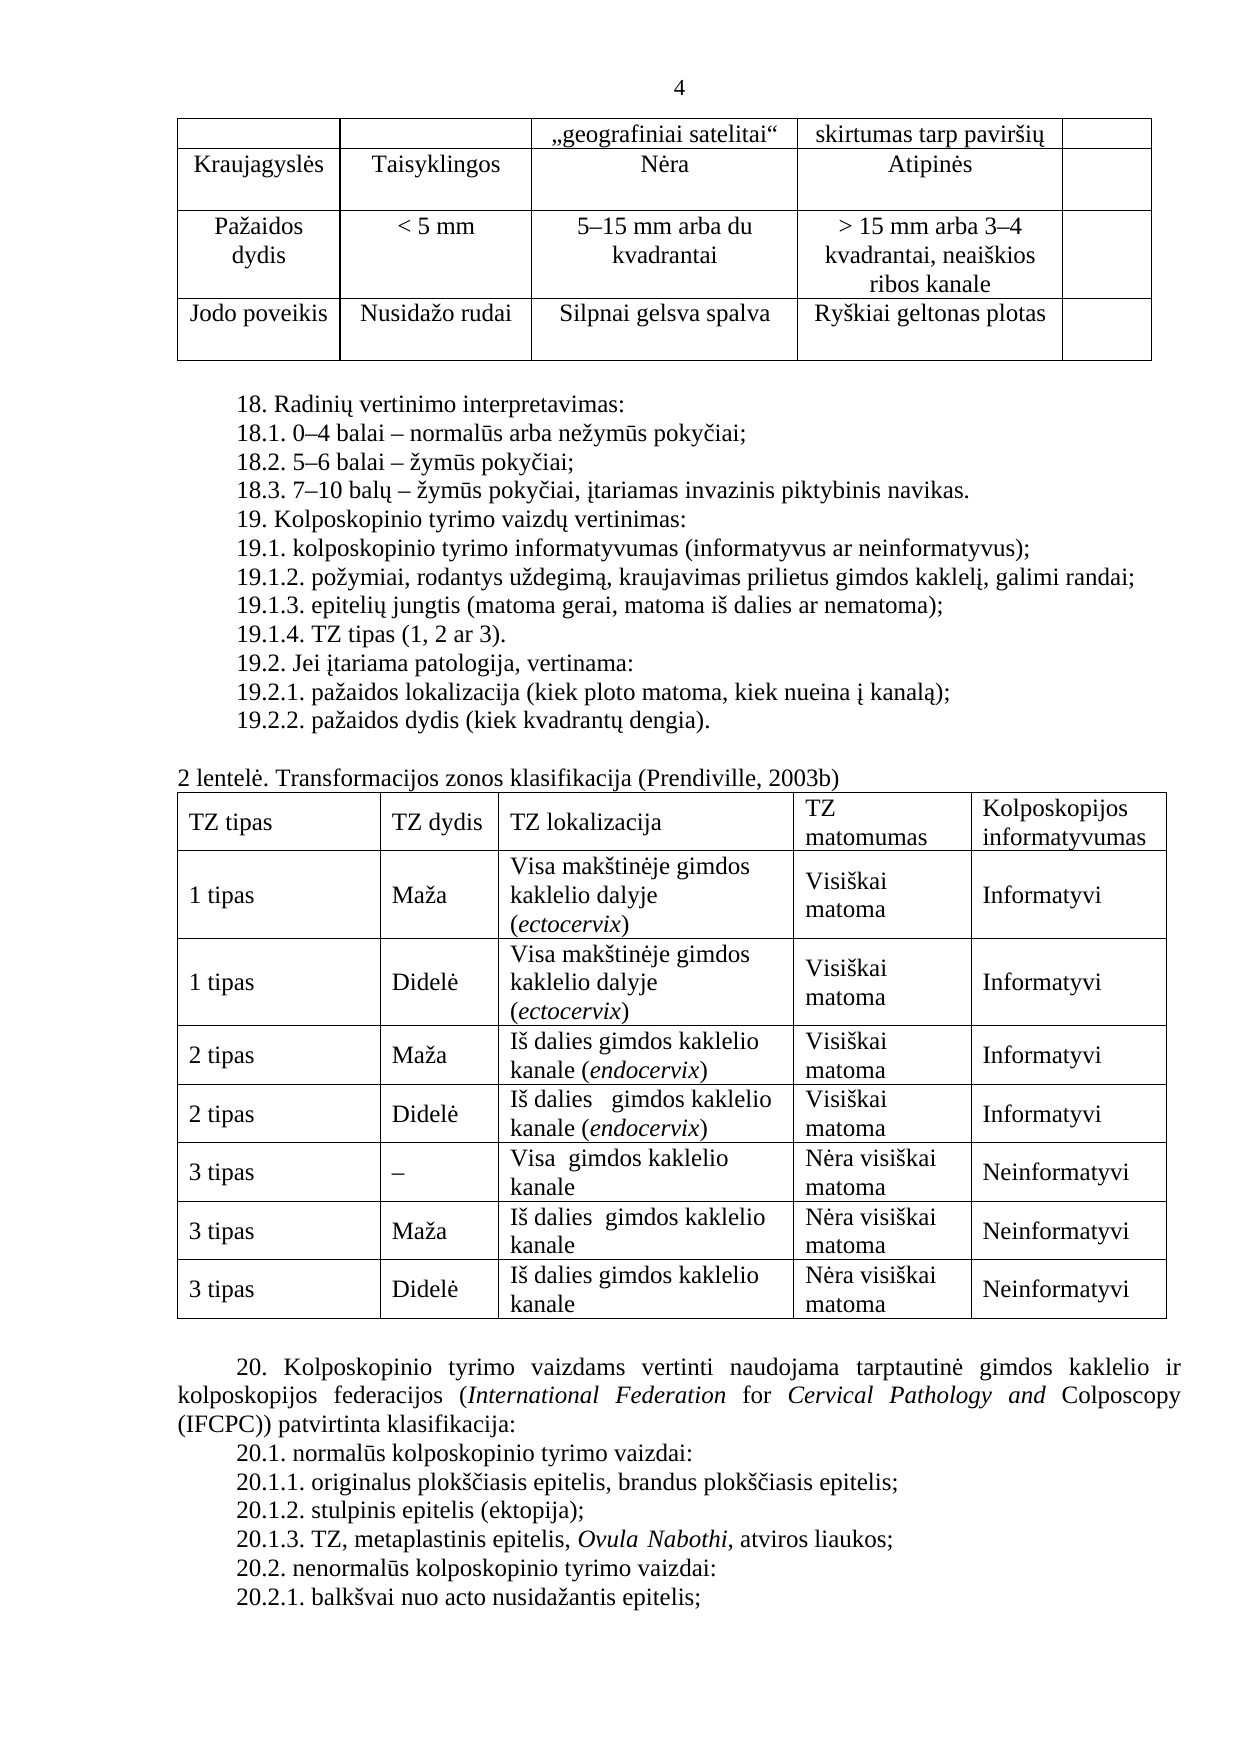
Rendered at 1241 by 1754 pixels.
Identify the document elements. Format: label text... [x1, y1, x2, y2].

table_cell Iš dalies gimdos kaklelio kanale [499, 1202, 793, 1259]
text 19.1.4. TZ tipas (1, 2 ar 3). [177, 619, 1181, 648]
table_cell Maža [381, 1202, 498, 1259]
text 18.1. 0–4 balai – normalūs arba nežymūs pokyčiai; [177, 418, 1181, 447]
table_cell 1 tipas [178, 939, 380, 1025]
text 19.1.2. požymiai, rodantys uždegimą, kraujavimas prilietus gimdos kaklelį, galimi randai; [177, 562, 1181, 591]
table_header TZ matomumas [794, 793, 971, 850]
table_cell Silpnai gelsva spalva [532, 299, 797, 359]
text 19.1.3. epitelių jungtis (matoma gerai, matoma iš dalies ar nematoma); [177, 591, 1181, 619]
table_cell Nėra visiškai matoma [794, 1260, 971, 1318]
text 19.2. Jei įtariama patologija, vertinama: [177, 648, 1181, 677]
text 20.1.1. originalus plokščiasis epitelis, brandus plokščiasis epitelis; [177, 1467, 1181, 1496]
table_cell Pažaidos dydis [178, 211, 339, 297]
text 19.2.2. pažaidos dydis (kiek kvadrantų dengia). [177, 706, 1181, 734]
table_header TZ tipas [178, 793, 380, 850]
table_cell Neinformatyvi [972, 1202, 1166, 1259]
table_cell < 5 mm [341, 211, 531, 297]
table_cell [178, 119, 339, 148]
table_cell Maža [381, 1026, 498, 1083]
table_cell Visiškai matoma [794, 851, 971, 938]
table_cell Neinformatyvi [972, 1260, 1166, 1318]
table_cell [1063, 211, 1151, 297]
table_cell [1063, 149, 1151, 210]
table_cell Visiškai matoma [794, 1026, 971, 1083]
table_cell Maža [381, 851, 498, 938]
text 20.1. normalūs kolposkopinio tyrimo vaizdai: [177, 1438, 1181, 1467]
table_cell 3 tipas [178, 1260, 380, 1318]
table_cell Informatyvi [972, 1026, 1166, 1083]
table_cell 1 tipas [178, 851, 380, 938]
table_cell Neinformatyvi [972, 1143, 1166, 1201]
text 18. Radinių vertinimo interpretavimas: [177, 389, 1181, 418]
table_cell [1063, 119, 1151, 148]
text 2 lentelė. Transformacijos zonos klasifikacija (Prendiville, 2003b) [177, 763, 1181, 792]
table_cell Didelė [381, 939, 498, 1025]
table_cell Visa gimdos kaklelio kanale [499, 1143, 793, 1201]
table_cell [1063, 299, 1151, 359]
table_cell Nėra visiškai matoma [794, 1202, 971, 1259]
table_cell Kraujagyslės [178, 149, 339, 210]
text 19.1. kolposkopinio tyrimo informatyvumas (informatyvus ar neinformatyvus); [177, 533, 1181, 562]
table_cell Taisyklingos [341, 149, 531, 210]
table_cell Informatyvi [972, 1085, 1166, 1142]
table_header TZ dydis [381, 793, 498, 850]
table_cell „geografiniai satelitai“ [532, 119, 797, 148]
text 20. Kolposkopinio tyrimo vaizdams vertinti naudojama tarptautinė gimdos kaklelio ir kolposkopijos federacijos (International Federation for Cervical Pathology and Colposcopy (IFCPC)) patvirtinta klasifikacija: [177, 1352, 1181, 1438]
table_cell Visa makštinėje gimdos kaklelio dalyje (ectocervix) [499, 851, 793, 938]
table_cell 2 tipas [178, 1085, 380, 1142]
table_cell 3 tipas [178, 1143, 380, 1201]
text 19.2.1. pažaidos lokalizacija (kiek ploto matoma, kiek nueina į kanalą); [177, 677, 1181, 706]
table_cell skirtumas tarp paviršių [798, 119, 1062, 148]
table_cell Visiškai matoma [794, 939, 971, 1025]
table_cell Visiškai matoma [794, 1085, 971, 1142]
table_cell Ryškiai geltonas plotas [798, 299, 1062, 359]
table_cell Nusidažo rudai [341, 299, 531, 359]
table_cell Iš dalies gimdos kaklelio kanale (endocervix) [499, 1085, 793, 1142]
table_cell Jodo poveikis [178, 299, 339, 359]
text 18.2. 5–6 balai – žymūs pokyčiai; [177, 447, 1181, 476]
text 18.3. 7–10 balų – žymūs pokyčiai, įtariamas invazinis piktybinis navikas. [177, 476, 1181, 504]
table_cell 2 tipas [178, 1026, 380, 1083]
text 20.1.2. stulpinis epitelis (ektopija); [177, 1496, 1181, 1524]
text 19. Kolposkopinio tyrimo vaizdų vertinimas: [177, 504, 1181, 533]
table_cell Nėra visiškai matoma [794, 1143, 971, 1201]
table_header TZ lokalizacija [499, 793, 793, 850]
table_cell Informatyvi [972, 939, 1166, 1025]
table_cell > 15 mm arba 3–4 kvadrantai, neaiškios ribos kanale [798, 211, 1062, 297]
table_cell – [381, 1143, 498, 1201]
table_header Kolposkopijos informatyvumas [972, 793, 1166, 850]
table_cell [341, 119, 531, 148]
table_cell Didelė [381, 1260, 498, 1318]
text 20.2.1. balkšvai nuo acto nusidažantis epitelis; [177, 1582, 1181, 1611]
text 20.1.3. TZ, metaplastinis epitelis, Ovula Nabothi, atviros liaukos; [177, 1524, 1181, 1553]
text 20.2. nenormalūs kolposkopinio tyrimo vaizdai: [177, 1553, 1181, 1582]
table_cell Visa makštinėje gimdos kaklelio dalyje (ectocervix) [499, 939, 793, 1025]
table_cell Didelė [381, 1085, 498, 1142]
table_cell 5–15 mm arba du kvadrantai [532, 211, 797, 297]
table_cell Nėra [532, 149, 797, 210]
table_cell Atipinės [798, 149, 1062, 210]
table_cell Iš dalies gimdos kaklelio kanale [499, 1260, 793, 1318]
table_cell Informatyvi [972, 851, 1166, 938]
table_cell Iš dalies gimdos kaklelio kanale (endocervix) [499, 1026, 793, 1083]
table_cell 3 tipas [178, 1202, 380, 1259]
